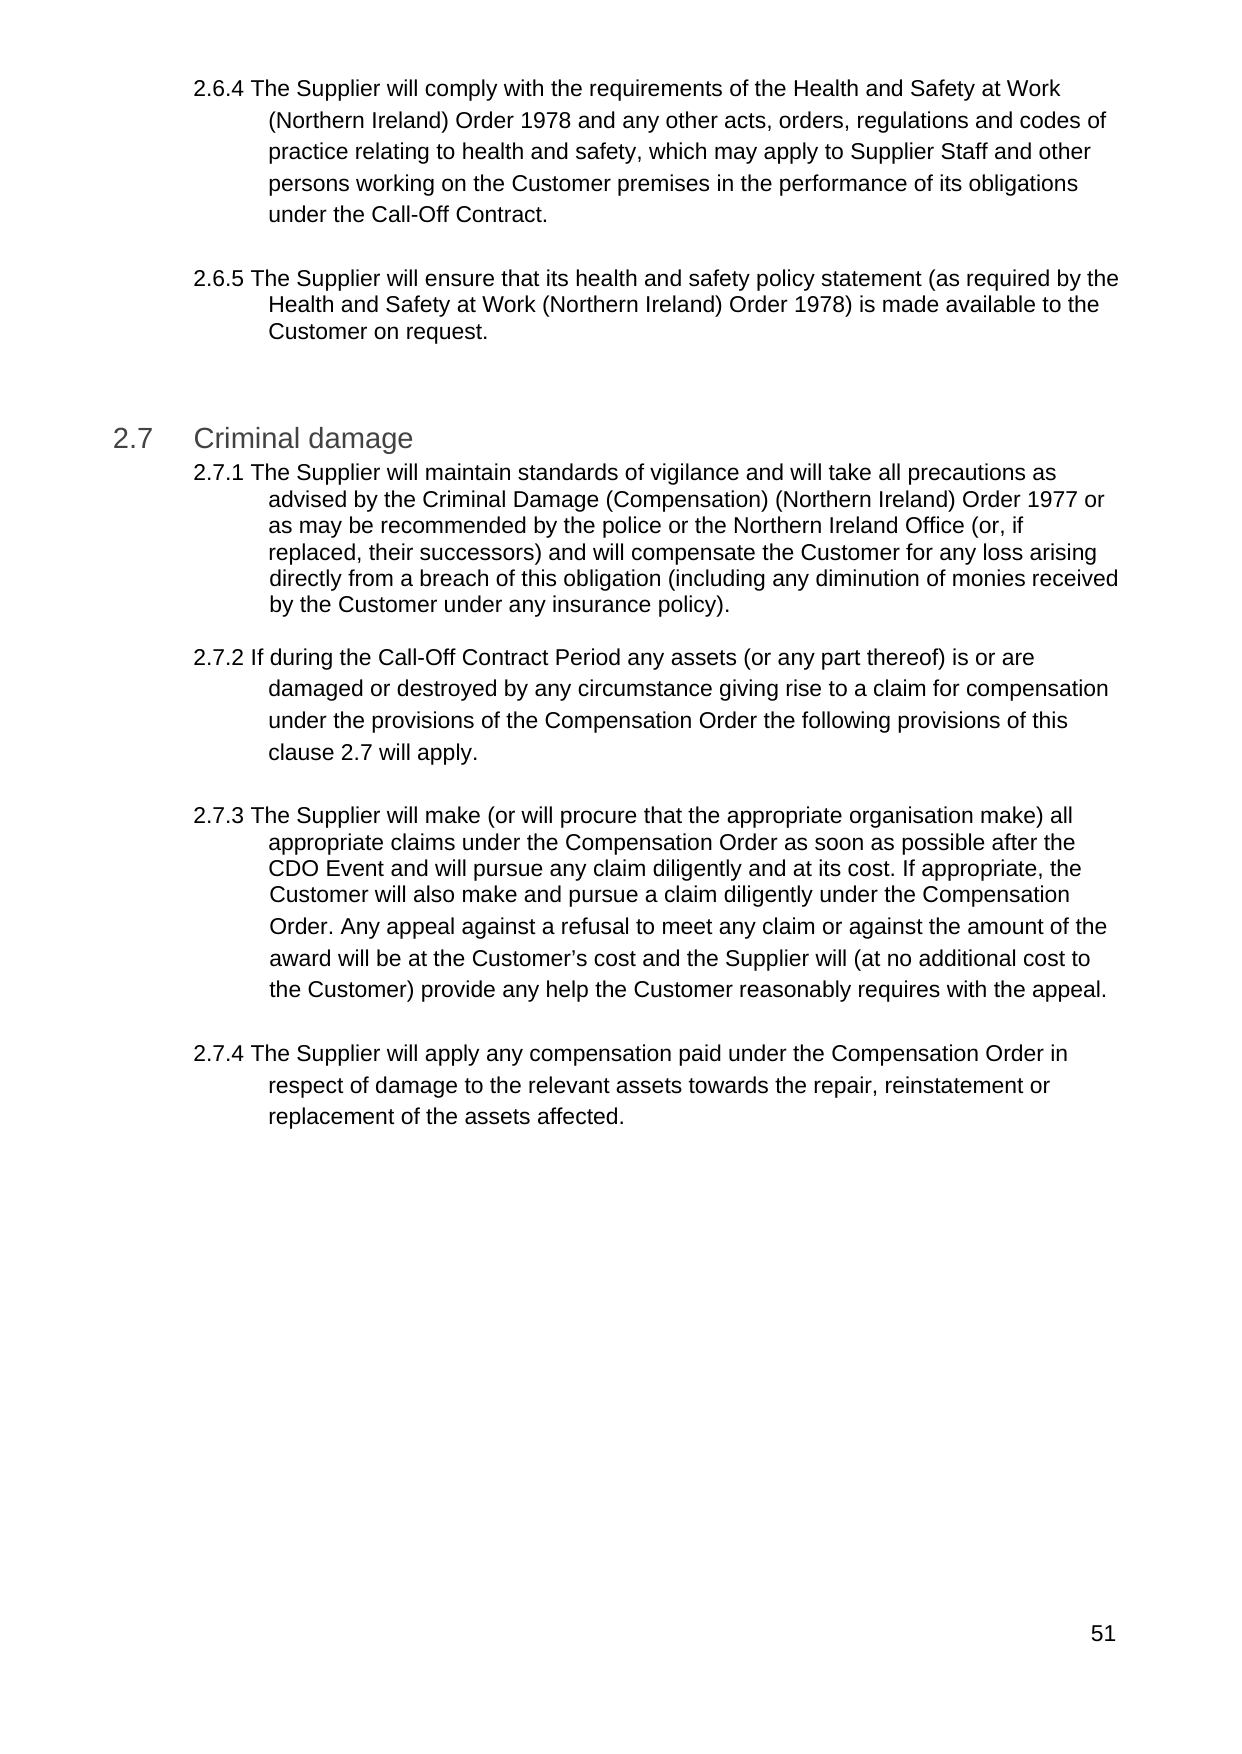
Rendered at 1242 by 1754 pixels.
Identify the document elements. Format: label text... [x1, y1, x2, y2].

text 2.6.4 The Supplier will comply with the requirements of the Health and Safety at Work (Northern Ireland) Order 1978 and any other acts, orders, regulations and codes of practice relating to health and safety, which may apply to Supplier Staff and other persons working on the Customer premises in the performance of its obligations under the Call-Off Contract. [193, 75, 1121, 228]
subtitle 2.7 Criminal damage [0, 421, 1122, 455]
text 2.6.5 The Supplier will ensure that its health and safety policy statement (as required by the Health and Safety at Work (Northern Ireland) Order 1978) is made available to the Customer on request. [193, 265, 1121, 344]
text 2.7.1 The Supplier will maintain standards of vigilance and will take all precautions as advised by the Criminal Damage (Compensation) (Northern Ireland) Order 1977 or as may be recommended by the police or the Northern Ireland Office (or, if replaced, their successors) and will compensate the Customer for any loss arising [193, 459, 1121, 565]
text 2.7.3 The Supplier will make (or will procure that the appropriate organisation make) all appropriate claims under the Compensation Order as soon as possible after the CDO Event and will pursue any claim diligently and at its cost. If appropriate, the [193, 802, 1121, 881]
text 2.7.2 If during the Call-Off Contract Period any assets (or any part thereof) is or are damaged or destroyed by any circumstance giving rise to a claim for compensation under the provisions of the Compensation Order the following provisions of this clause 2.7 will apply. [193, 644, 1121, 765]
text Customer will also make and pursue a claim diligently under the Compensation Order. Any appeal against a refusal to meet any claim or against the amount of the award will be at the Customer’s cost and the Supplier will (at no additional cost to the Customer) provide any help the Customer reasonably requires with the appeal. [269, 881, 1121, 1002]
text 2.7.4 The Supplier will apply any compensation paid under the Compensation Order in respect of damage to the relevant assets towards the repair, reinstatement or replacement of the assets affected. [193, 1040, 1121, 1129]
text directly from a breach of this obligation (including any diminution of monies received by the Customer under any insurance policy). [269, 565, 1121, 617]
